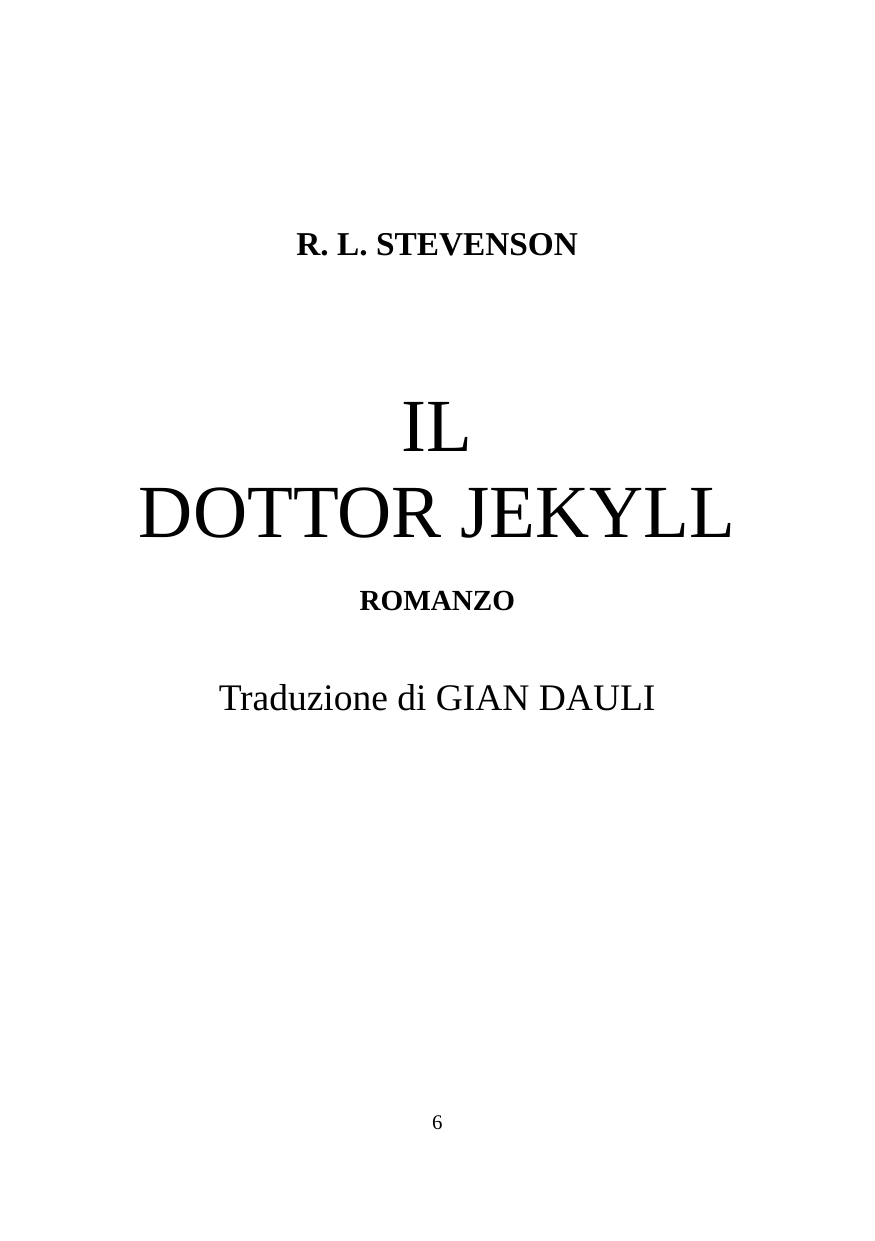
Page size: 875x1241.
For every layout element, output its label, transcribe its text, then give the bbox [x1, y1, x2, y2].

text Traduzione di GIAN DAULI [106, 675, 768, 718]
text IL DOTTOR JEKYLL [106, 381, 768, 553]
text R. L. STEVENSON [106, 224, 768, 263]
text ROMANZO [106, 583, 768, 616]
